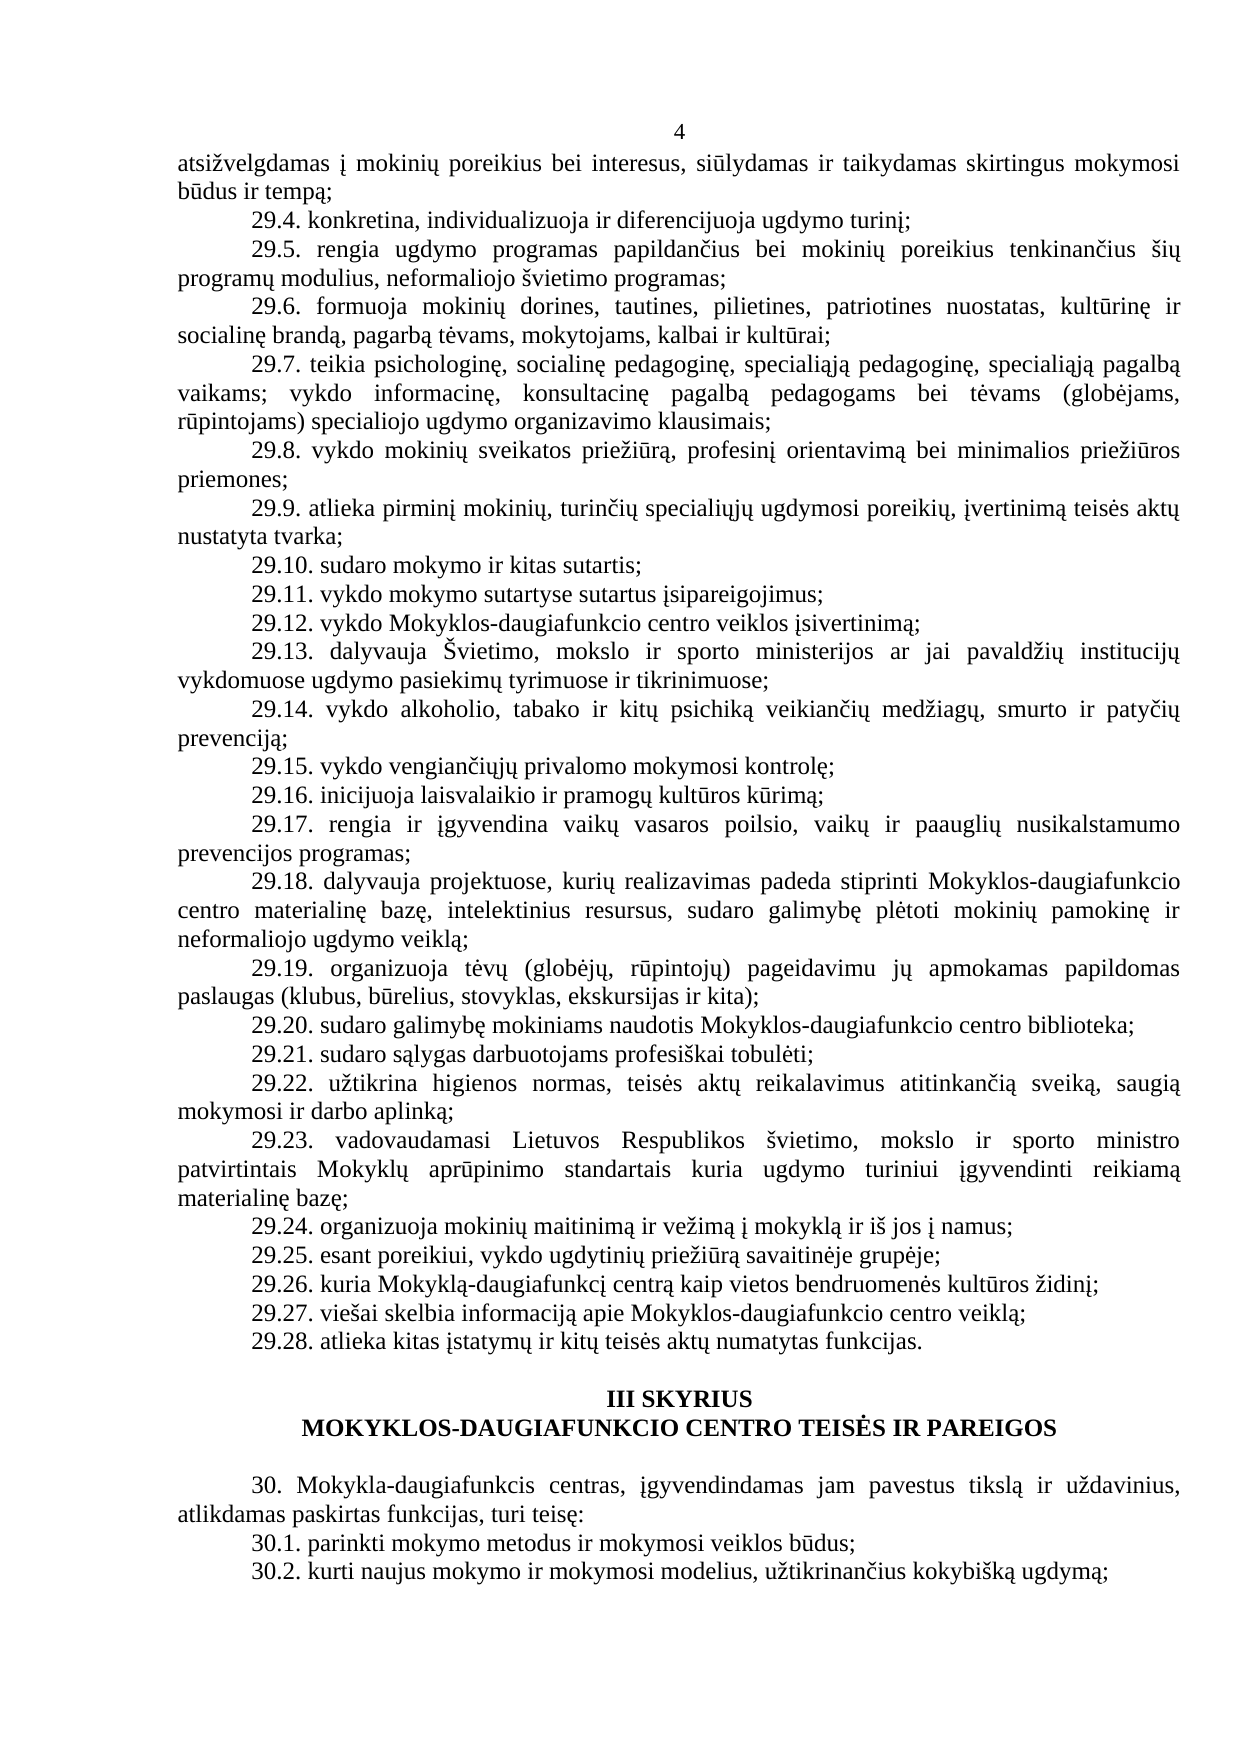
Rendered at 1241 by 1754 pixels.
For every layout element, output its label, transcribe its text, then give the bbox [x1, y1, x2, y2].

text III SKYRIUS [177, 1384, 1181, 1413]
text 29.23. vadovaudamasi Lietuvos Respublikos švietimo, mokslo ir sporto ministro patvirtintais Mokyklų aprūpinimo standartais kuria ugdymo turiniui įgyvendinti reikiamą materialinę bazę; [177, 1125, 1181, 1211]
text 29.6. formuoja mokinių dorines, tautines, pilietines, patriotines nuostatas, kultūrinę ir socialinę brandą, pagarbą tėvams, mokytojams, kalbai ir kultūrai; [177, 291, 1181, 349]
text 30.1. parinkti mokymo metodus ir mokymosi veiklos būdus; [177, 1528, 1181, 1556]
text 29.13. dalyvauja Švietimo, mokslo ir sporto ministerijos ar jai pavaldžių institucijų vykdomuose ugdymo pasiekimų tyrimuose ir tikrinimuose; [177, 636, 1181, 694]
text atsižvelgdamas į mokinių poreikius bei interesus, siūlydamas ir taikydamas skirtingus mokymosi būdus ir tempą; [177, 148, 1181, 205]
text 29.22. užtikrina higienos normas, teisės aktų reikalavimus atitinkančią sveiką, saugią mokymosi ir darbo aplinką; [177, 1068, 1181, 1125]
text 30. Mokykla-daugiafunkcis centras, įgyvendindamas jam pavestus tikslą ir uždavinius, atlikdamas paskirtas funkcijas, turi teisę: [177, 1470, 1181, 1528]
text 29.9. atlieka pirminį mokinių, turinčių specialiųjų ugdymosi poreikių, įvertinimą teisės aktų nustatyta tvarka; [177, 493, 1181, 550]
text 29.15. vykdo vengiančiųjų privalomo mokymosi kontrolę; [177, 751, 1181, 780]
text 29.8. vykdo mokinių sveikatos priežiūrą, profesinį orientavimą bei minimalios priežiūros priemones; [177, 435, 1181, 493]
text 29.27. viešai skelbia informaciją apie Mokyklos-daugiafunkcio centro veiklą; [177, 1298, 1181, 1326]
text 29.19. organizuoja tėvų (globėjų, rūpintojų) pageidavimu jų apmokamas papildomas paslaugas (klubus, būrelius, stovyklas, ekskursijas ir kita); [177, 953, 1181, 1010]
text 29.14. vykdo alkoholio, tabako ir kitų psichiką veikiančių medžiagų, smurto ir patyčių prevenciją; [177, 694, 1181, 751]
text 29.11. vykdo mokymo sutartyse sutartus įsipareigojimus; [177, 579, 1181, 608]
text 29.16. inicijuoja laisvalaikio ir pramogų kultūros kūrimą; [177, 780, 1181, 809]
text 29.18. dalyvauja projektuose, kurių realizavimas padeda stiprinti Mokyklos-daugiafunkcio centro materialinę bazę, intelektinius resursus, sudaro galimybę plėtoti mokinių pamokinę ir neformaliojo ugdymo veiklą; [177, 866, 1181, 953]
text 29.17. rengia ir įgyvendina vaikų vasaros poilsio, vaikų ir paauglių nusikalstamumo prevencijos programas; [177, 809, 1181, 866]
text 29.12. vykdo Mokyklos-daugiafunkcio centro veiklos įsivertinimą; [177, 608, 1181, 636]
text MOKYKLOS-DAUGIAFUNKCIO CENTRO TEISĖS IR PAREIGOS [177, 1413, 1181, 1441]
text 29.25. esant poreikiui, vykdo ugdytinių priežiūrą savaitinėje grupėje; [177, 1240, 1181, 1269]
text 29.5. rengia ugdymo programas papildančius bei mokinių poreikius tenkinančius šių programų modulius, neformaliojo švietimo programas; [177, 234, 1181, 291]
text 29.4. konkretina, individualizuoja ir diferencijuoja ugdymo turinį; [177, 205, 1181, 234]
text 29.7. teikia psichologinę, socialinę pedagoginę, specialiąją pedagoginę, specialiąją pagalbą vaikams; vykdo informacinę, konsultacinę pagalbą pedagogams bei tėvams (globėjams, rūpintojams) specialiojo ugdymo organizavimo klausimais; [177, 349, 1181, 435]
text 29.21. sudaro sąlygas darbuotojams profesiškai tobulėti; [177, 1039, 1181, 1068]
text 29.10. sudaro mokymo ir kitas sutartis; [177, 550, 1181, 579]
text 29.28. atlieka kitas įstatymų ir kitų teisės aktų numatytas funkcijas. [177, 1326, 1181, 1355]
text 30.2. kurti naujus mokymo ir mokymosi modelius, užtikrinančius kokybišką ugdymą; [177, 1556, 1181, 1585]
text 29.20. sudaro galimybę mokiniams naudotis Mokyklos-daugiafunkcio centro biblioteka; [177, 1010, 1181, 1039]
text 29.26. kuria Mokyklą-daugiafunkcį centrą kaip vietos bendruomenės kultūros židinį; [177, 1269, 1181, 1298]
text 29.24. organizuoja mokinių maitinimą ir vežimą į mokyklą ir iš jos į namus; [177, 1211, 1181, 1240]
